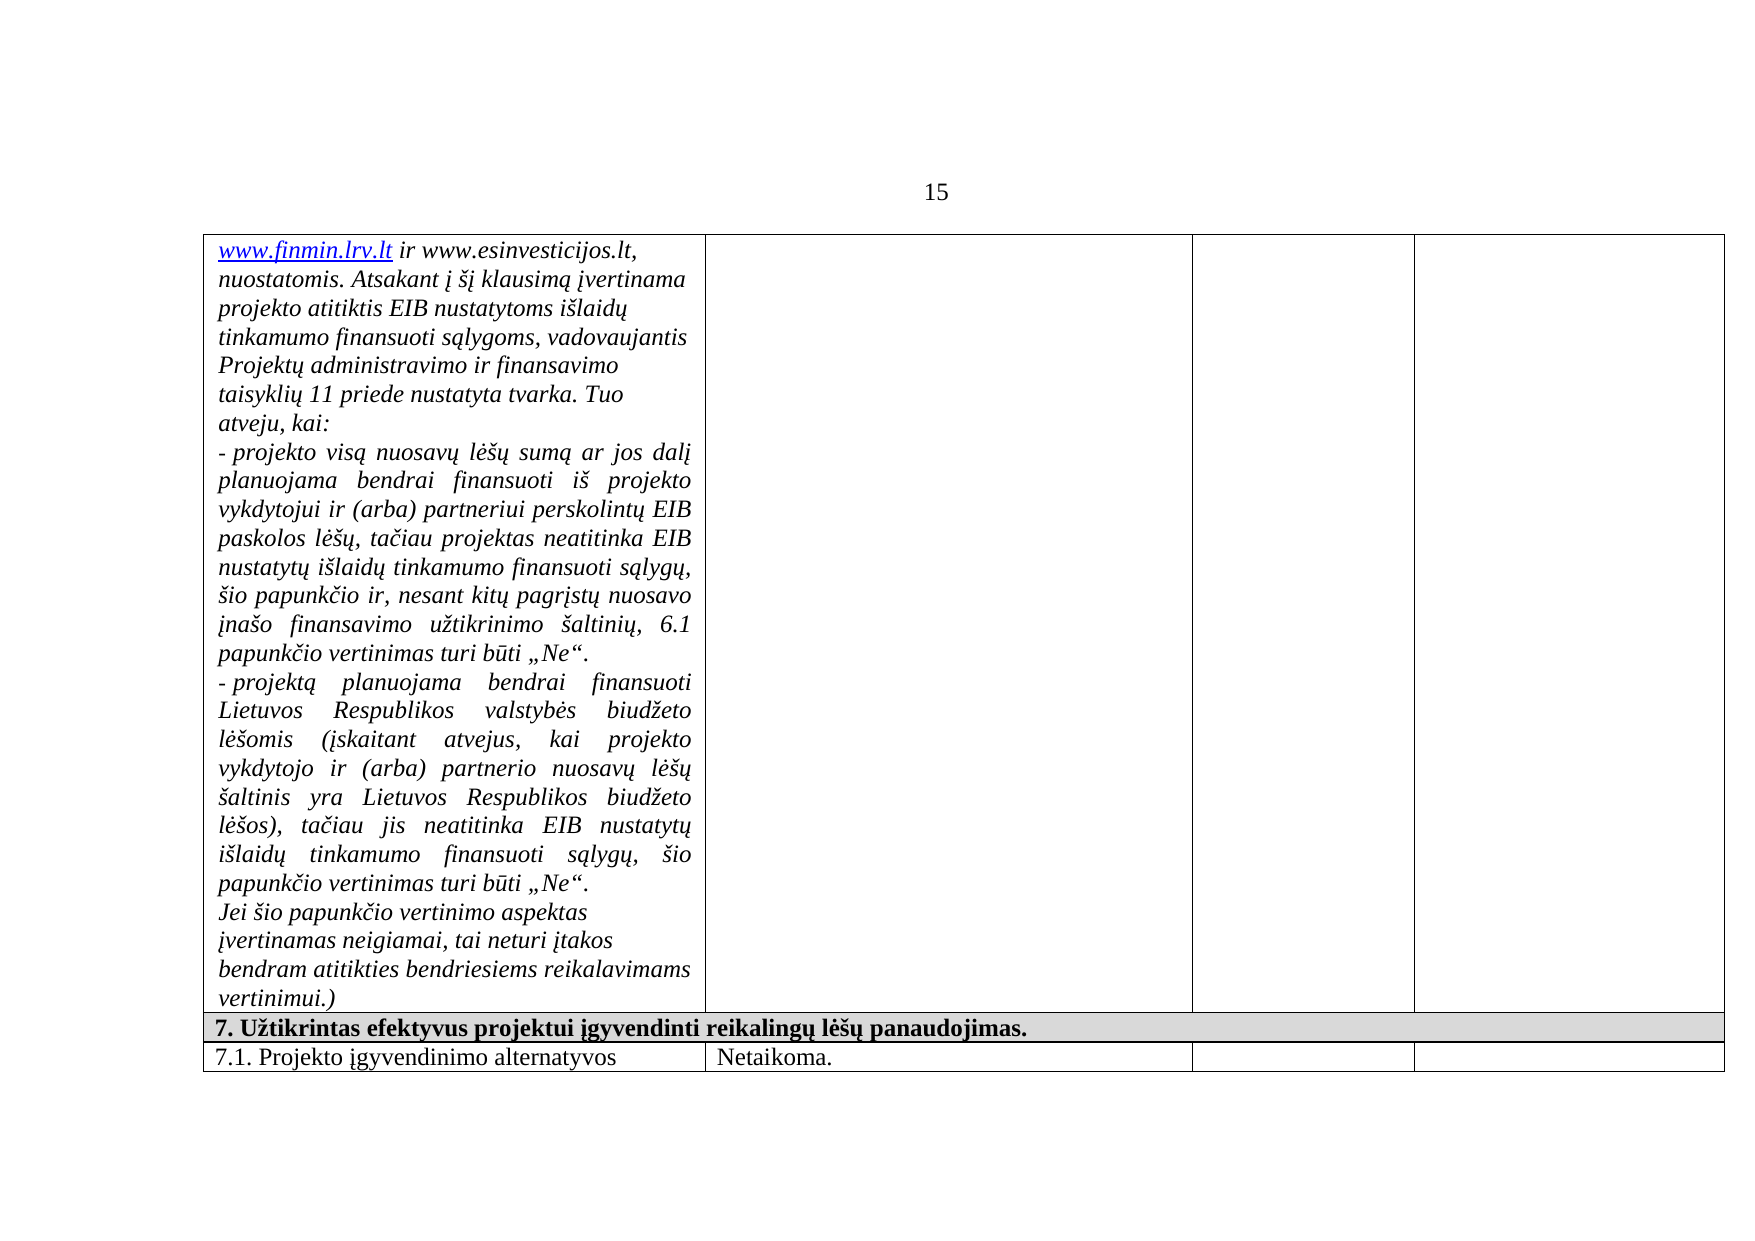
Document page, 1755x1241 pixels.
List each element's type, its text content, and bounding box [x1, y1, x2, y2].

table_cell [1193, 1043, 1414, 1071]
table_cell [1415, 1043, 1724, 1071]
table_cell 7.1. Projekto įgyvendinimo alternatyvos [204, 1043, 705, 1071]
table_cell 7. Užtikrintas efektyvus projektui įgyvendinti reikalingų lėšų panaudojimas. [204, 1013, 1724, 1041]
table_cell Netaikoma. [706, 1043, 1192, 1071]
table_cell [1193, 235, 1414, 1012]
table_cell [706, 235, 1192, 1012]
table_cell [1415, 235, 1724, 1012]
